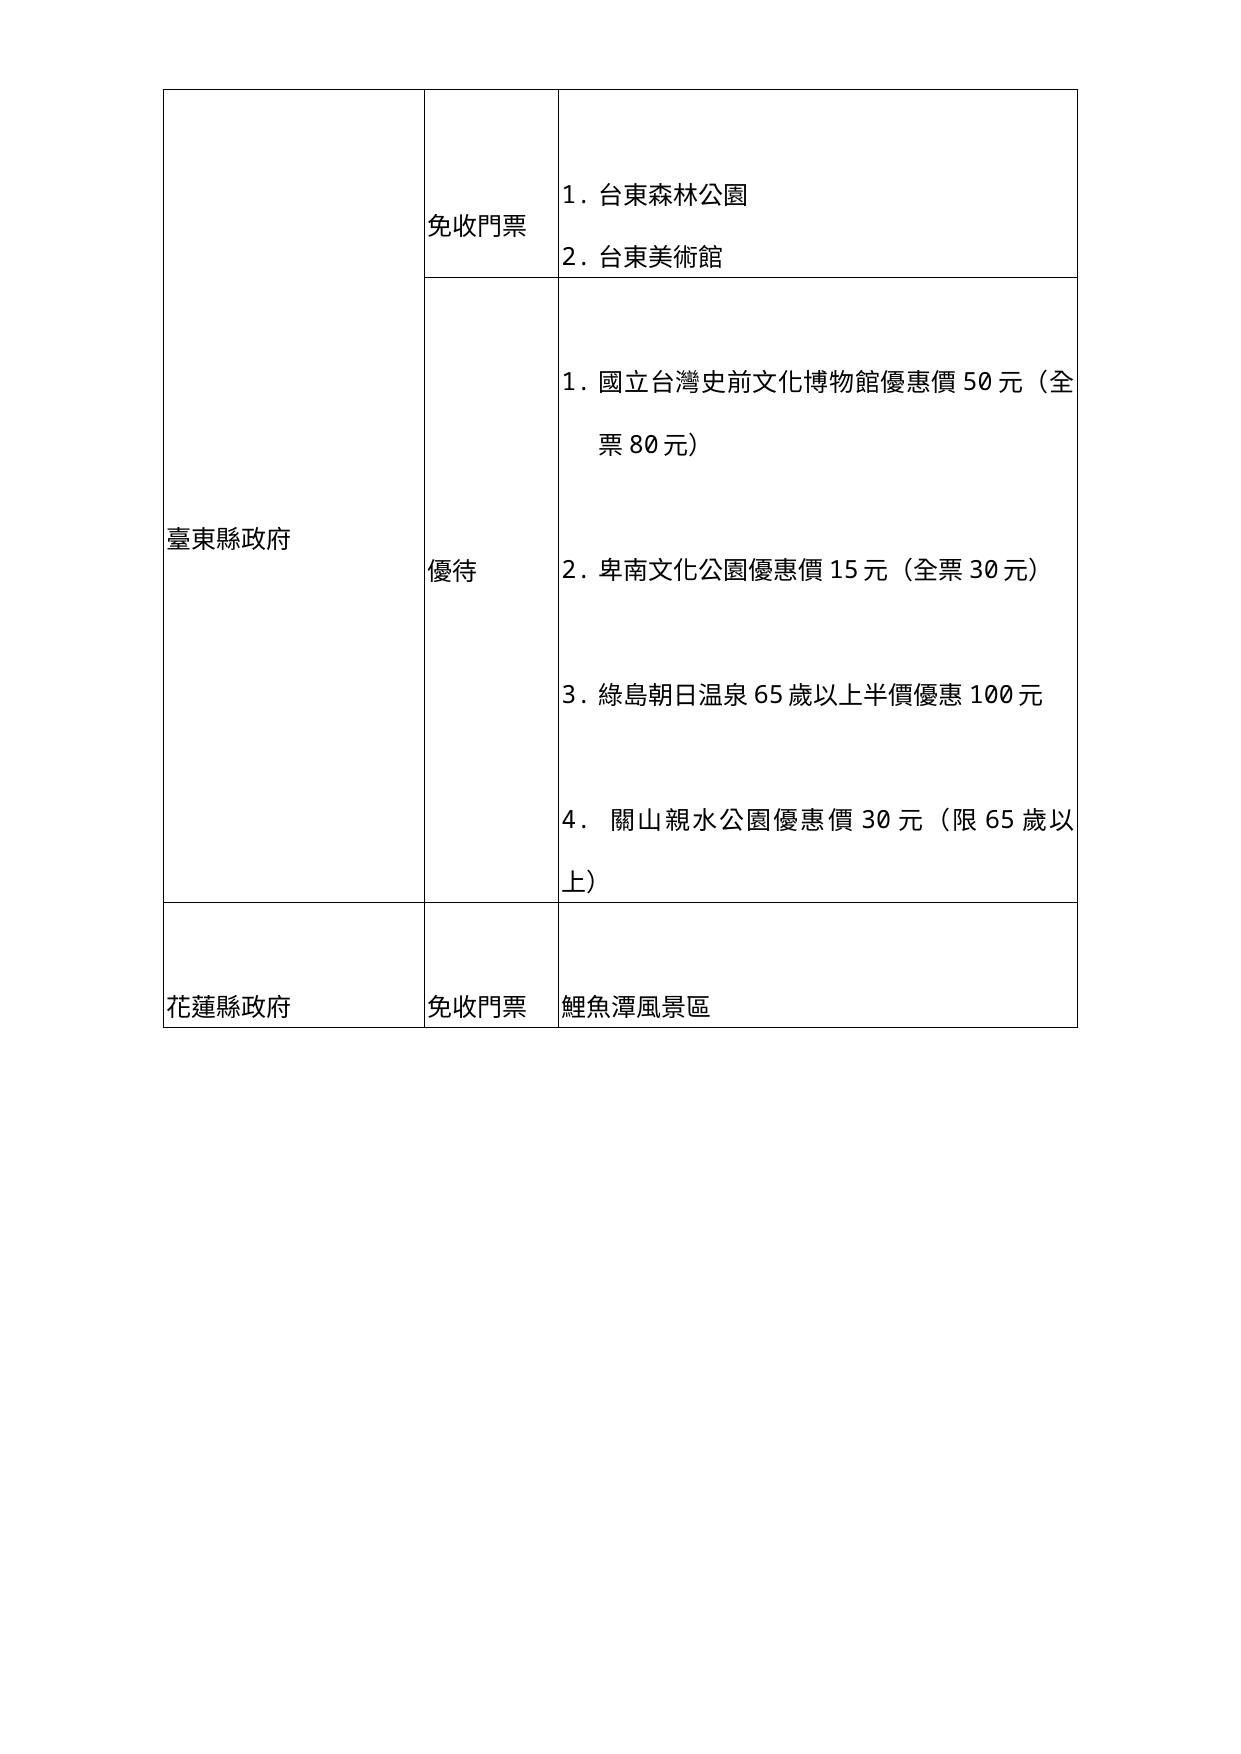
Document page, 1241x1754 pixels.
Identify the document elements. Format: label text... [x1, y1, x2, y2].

table_cell 花蓮縣政府 [164, 903, 424, 1027]
table_cell 臺東縣政府 [164, 90, 424, 902]
table_cell 鯉魚潭風景區 [559, 903, 1077, 1027]
table_cell 免收門票 [425, 90, 558, 277]
table_cell 國立台灣史前文化博物館優惠價50元（全票80元） 卑南文化公園優惠價15元（全票30元） 綠島朝日温泉65歲以上半價優惠100元 4. 關山親水公園優惠價30元（限65歲以上） [559, 278, 1077, 902]
table_cell 台東森林公園 台東美術館 [559, 90, 1077, 277]
table_cell 免收門票 [425, 903, 558, 1027]
table_cell 優待 [425, 278, 558, 902]
